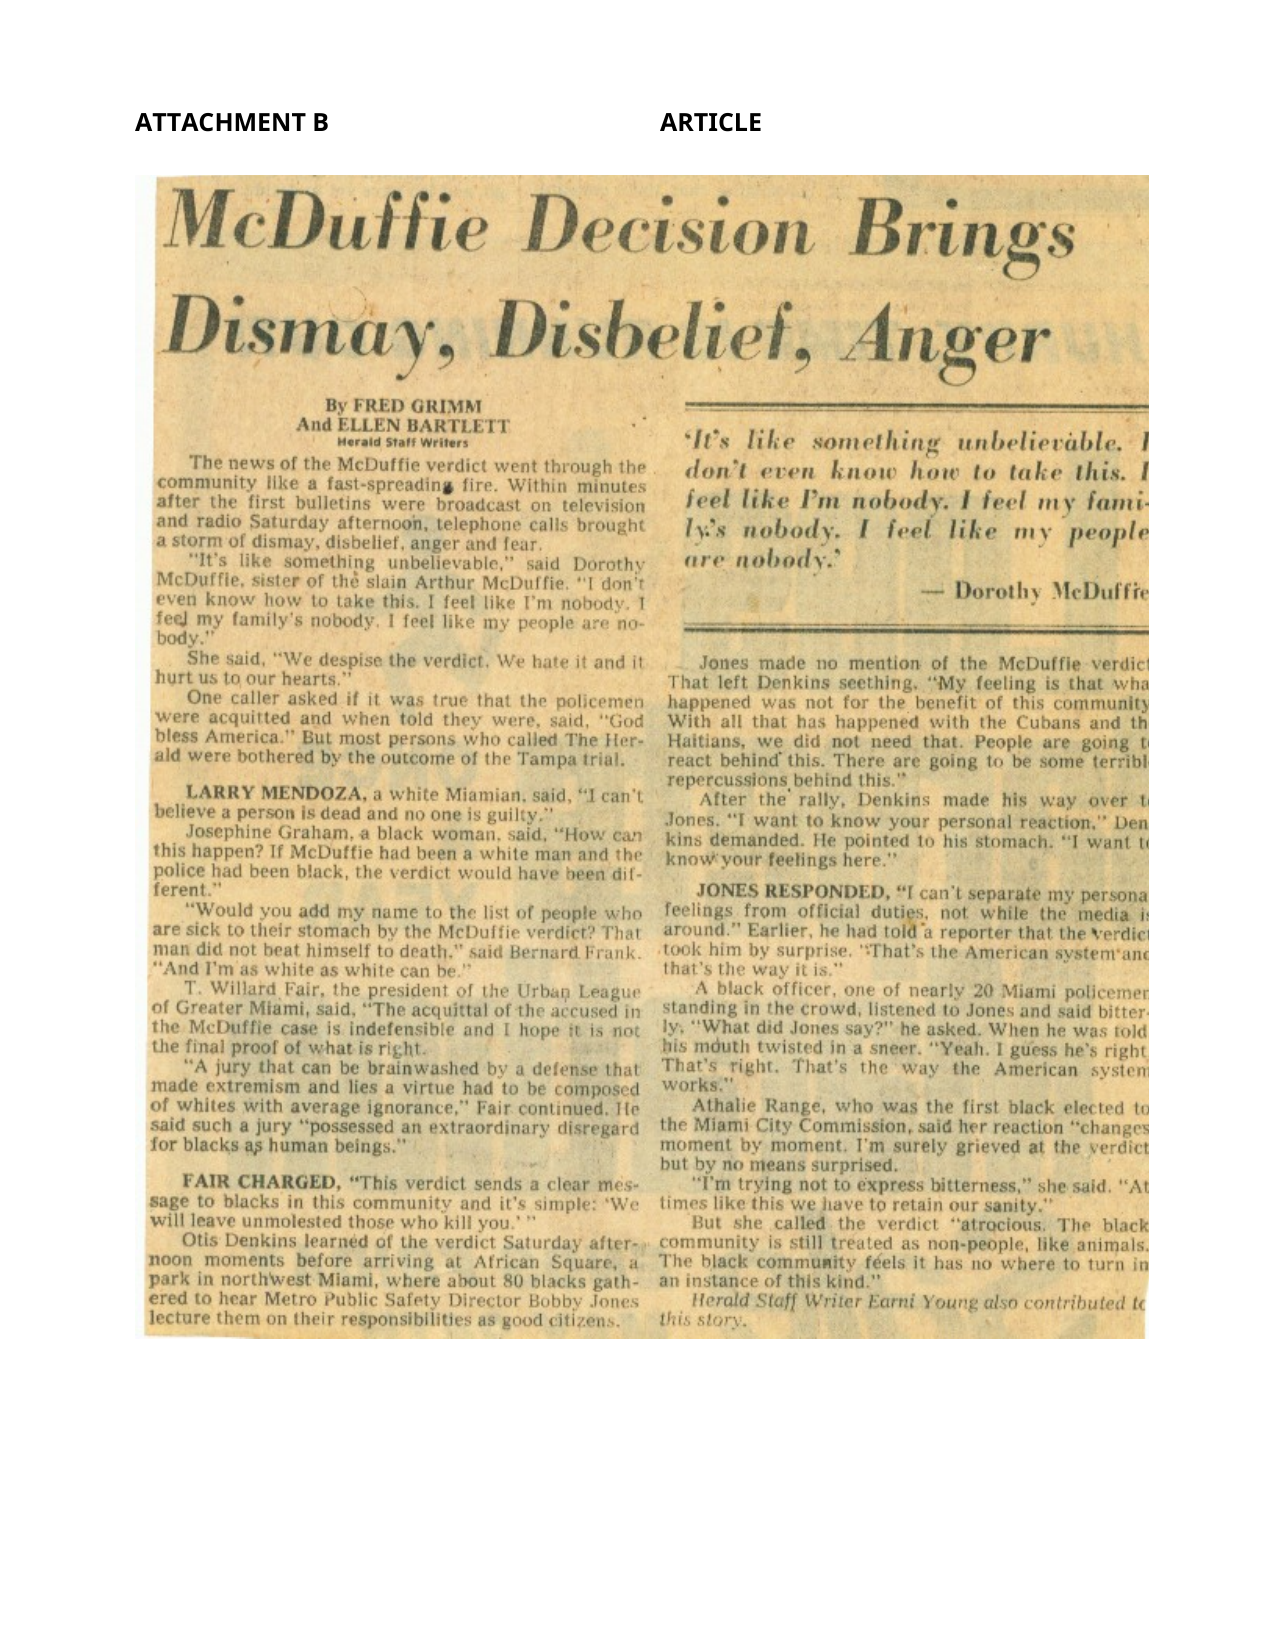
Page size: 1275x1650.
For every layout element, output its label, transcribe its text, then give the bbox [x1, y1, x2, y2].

text ATTACHMENT B ARTICLE [135, 105, 1140, 139]
picture [135, 175, 1149, 1339]
